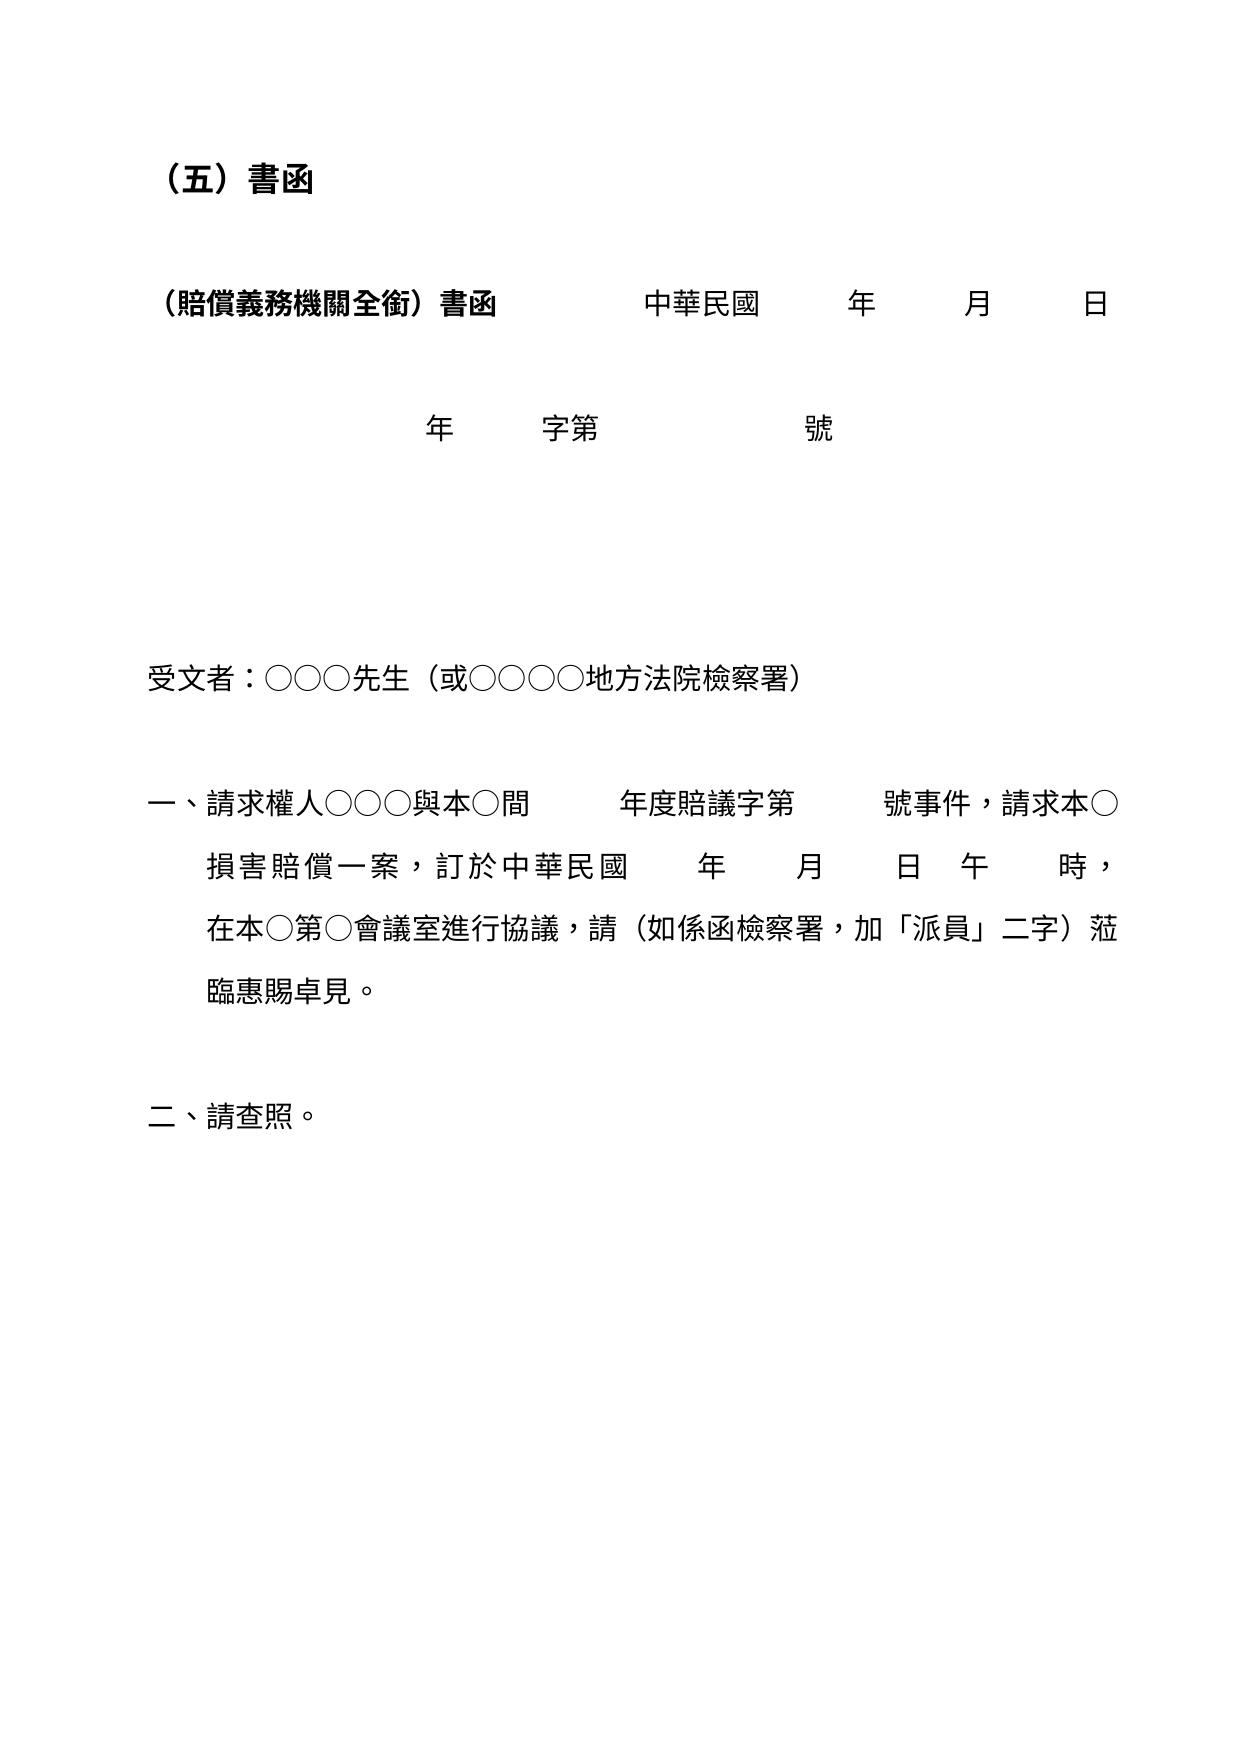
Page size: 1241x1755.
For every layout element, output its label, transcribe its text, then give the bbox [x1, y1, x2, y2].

text （賠償義務機關全銜）書函 中華民國 年 月 日 [148, 260, 1122, 323]
text 受文者：○○○先生（或○○○○地方法院檢察署） [148, 635, 1122, 698]
text 年 字第 號 [148, 385, 1122, 448]
text 二、請查照。 [148, 1073, 1122, 1135]
text （五）書函 [148, 135, 1122, 198]
text 一、請求權人○○○與本○間 年度賠議字第 號事件，請求本○損害賠償一案，訂於中華民國 年 月 日 午 時， 在本○第○會議室進行協議，請（如係函檢察署，加「派員」二字）蒞臨惠賜卓見。 [148, 760, 1122, 1010]
